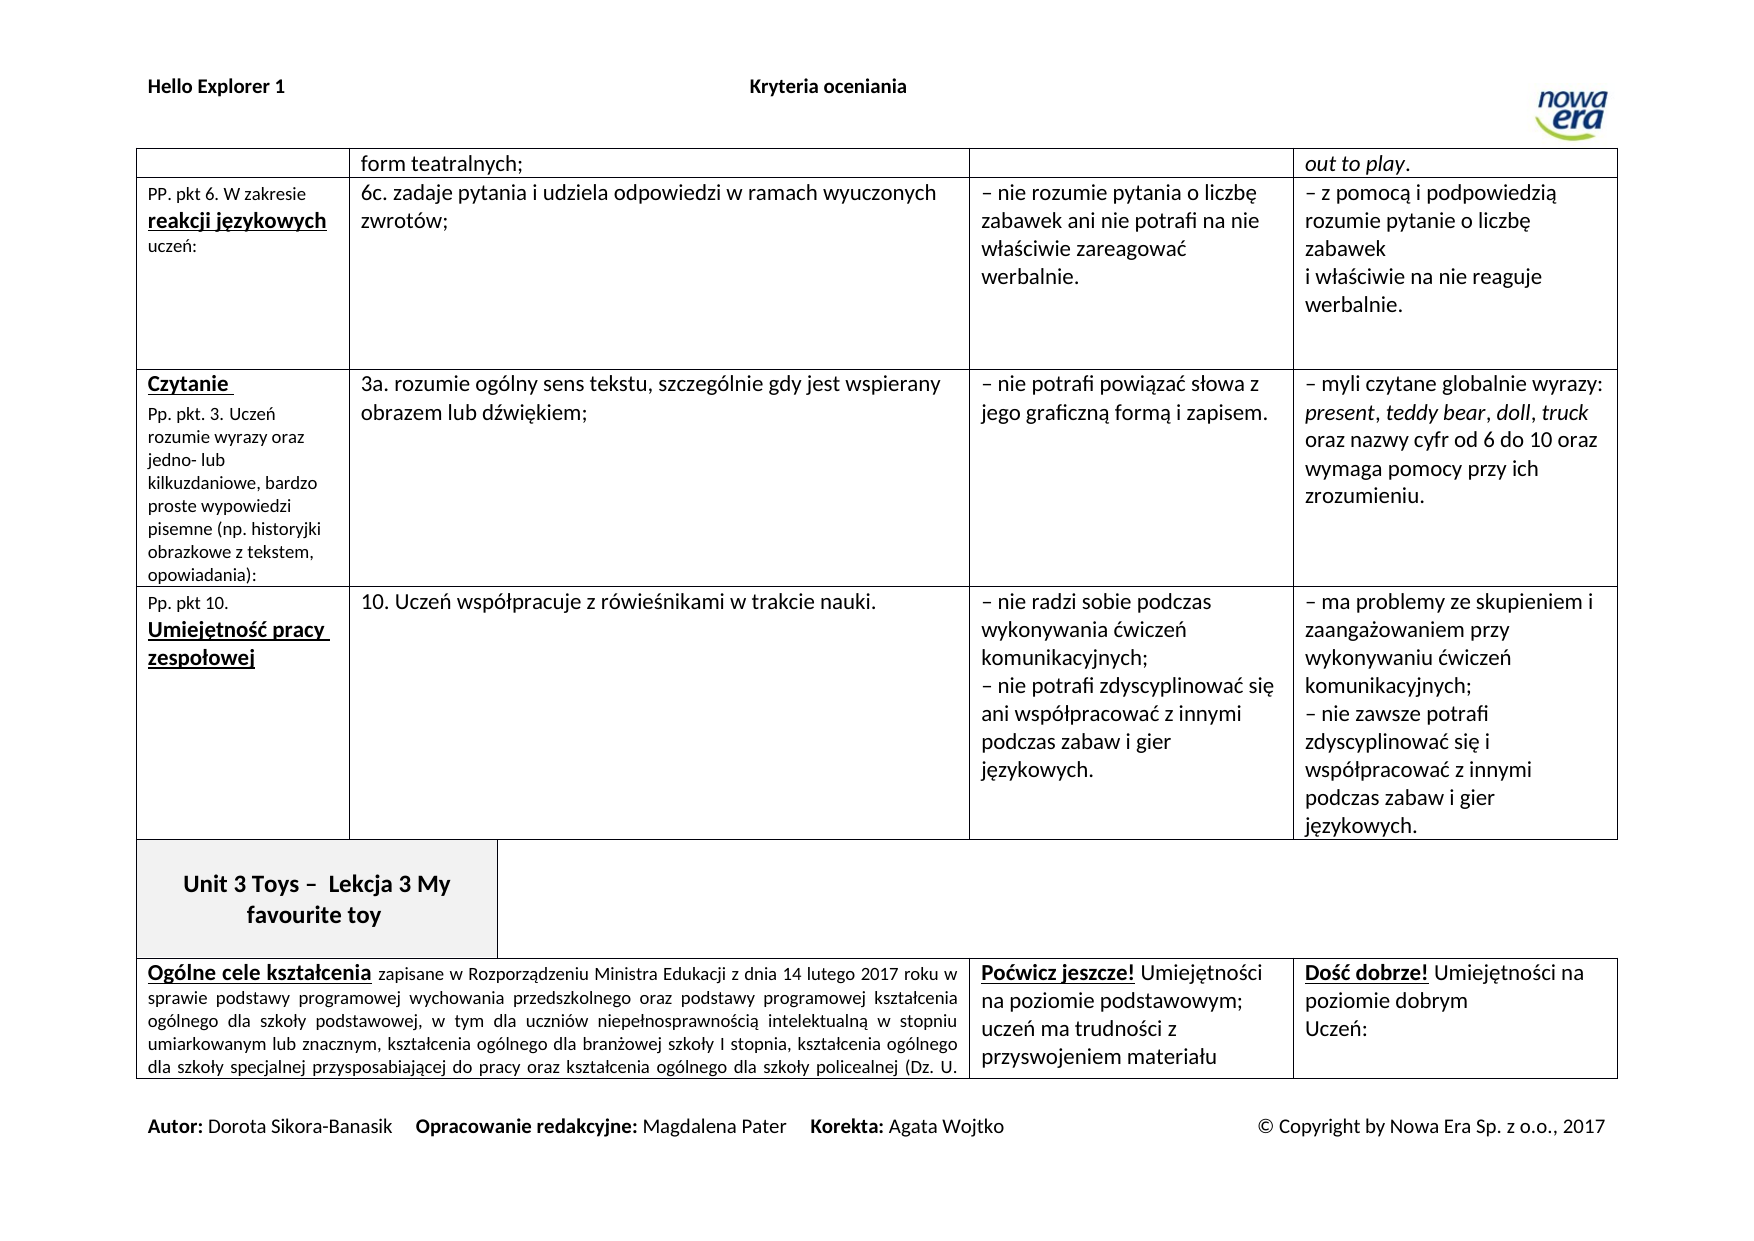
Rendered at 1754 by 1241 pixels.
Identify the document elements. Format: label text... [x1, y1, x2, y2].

table_cell Dość dobrze! Umiejętności na poziomie dobrym Uczeń: [1294, 959, 1617, 1078]
table_cell PP. pkt 6. W zakresie reakcji językowych uczeń: [137, 178, 349, 368]
picture [1526, 83, 1621, 148]
table_cell – ma problemy ze skupieniem i zaangażowaniem przy wykonywaniu ćwiczeń komunikacyjnych; – nie zawsze potrafi zdyscyplinować się i współpracować z innymi podczas zabaw i gier językowych. [1294, 587, 1617, 839]
table_cell Poćwicz jeszcze! Umiejętności na poziomie podstawowym; uczeń ma trudności z przyswojeniem materiału [970, 959, 1293, 1078]
table_cell [137, 149, 349, 177]
table_cell – nie radzi sobie podczas wykonywania ćwiczeń komunikacyjnych; – nie potrafi zdyscyplinować się ani współpracować z innymi podczas zabaw i gier językowych. [970, 587, 1293, 839]
table_cell 6c. zadaje pytania i udziela odpowiedzi w ramach wyuczonych zwrotów; [350, 178, 969, 368]
table_cell Unit 3 Toys – Lekcja 3 My favourite toy [137, 840, 497, 957]
table_cell – nie rozumie pytania o liczbę zabawek ani nie potrafi na nie właściwie zareagować werbalnie. [970, 178, 1293, 368]
table_cell form teatralnych; [350, 149, 969, 177]
table_cell – myli czytane globalnie wyrazy: present, teddy bear, doll, truck oraz nazwy cyfr od 6 do 10 oraz wymaga pomocy przy ich zrozumieniu. [1294, 370, 1617, 586]
table_cell Czytanie Pp. pkt. 3. Uczeń rozumie wyrazy oraz jedno- lub kilkuzdaniowe, bardzo proste wypowiedzi pisemne (np. historyjki obrazkowe z tekstem, opowiadania): [137, 370, 349, 586]
table_cell 3a. rozumie ogólny sens tekstu, szczególnie gdy jest wspierany obrazem lub dźwiękiem; [350, 370, 969, 586]
table_cell – z pomocą i podpowiedzią rozumie pytanie o liczbę zabawek i właściwie na nie reaguje werbalnie. [1294, 178, 1617, 368]
table_cell Pp. pkt 10. Umiejętność pracy zespołowej [137, 587, 349, 839]
table_cell Ogólne cele kształcenia zapisane w Rozporządzeniu Ministra Edukacji z dnia 14 lutego 2017 roku w sprawie podstawy programowej wychowania przedszkolnego oraz podstawy programowej kształcenia ogólnego dla szkoły podstawowej, w tym dla uczniów niepełnosprawnością intelektualną w stopniu umiarkowanym lub znacznym, kształcenia ogólnego dla branżowej szkoły I stopnia, kształcenia ogólnego dla szkoły specjalnej przysposabiającej do pracy oraz kształcenia ogólnego dla szkoły policealnej (Dz. U. [137, 959, 969, 1078]
table_cell 10. Uczeń współpracuje z rówieśnikami w trakcie nauki. [350, 587, 969, 839]
table_cell [970, 149, 1293, 177]
table_cell – nie potrafi powiązać słowa z jego graficzną formą i zapisem. [970, 370, 1293, 586]
table_cell out to play. [1294, 149, 1617, 177]
